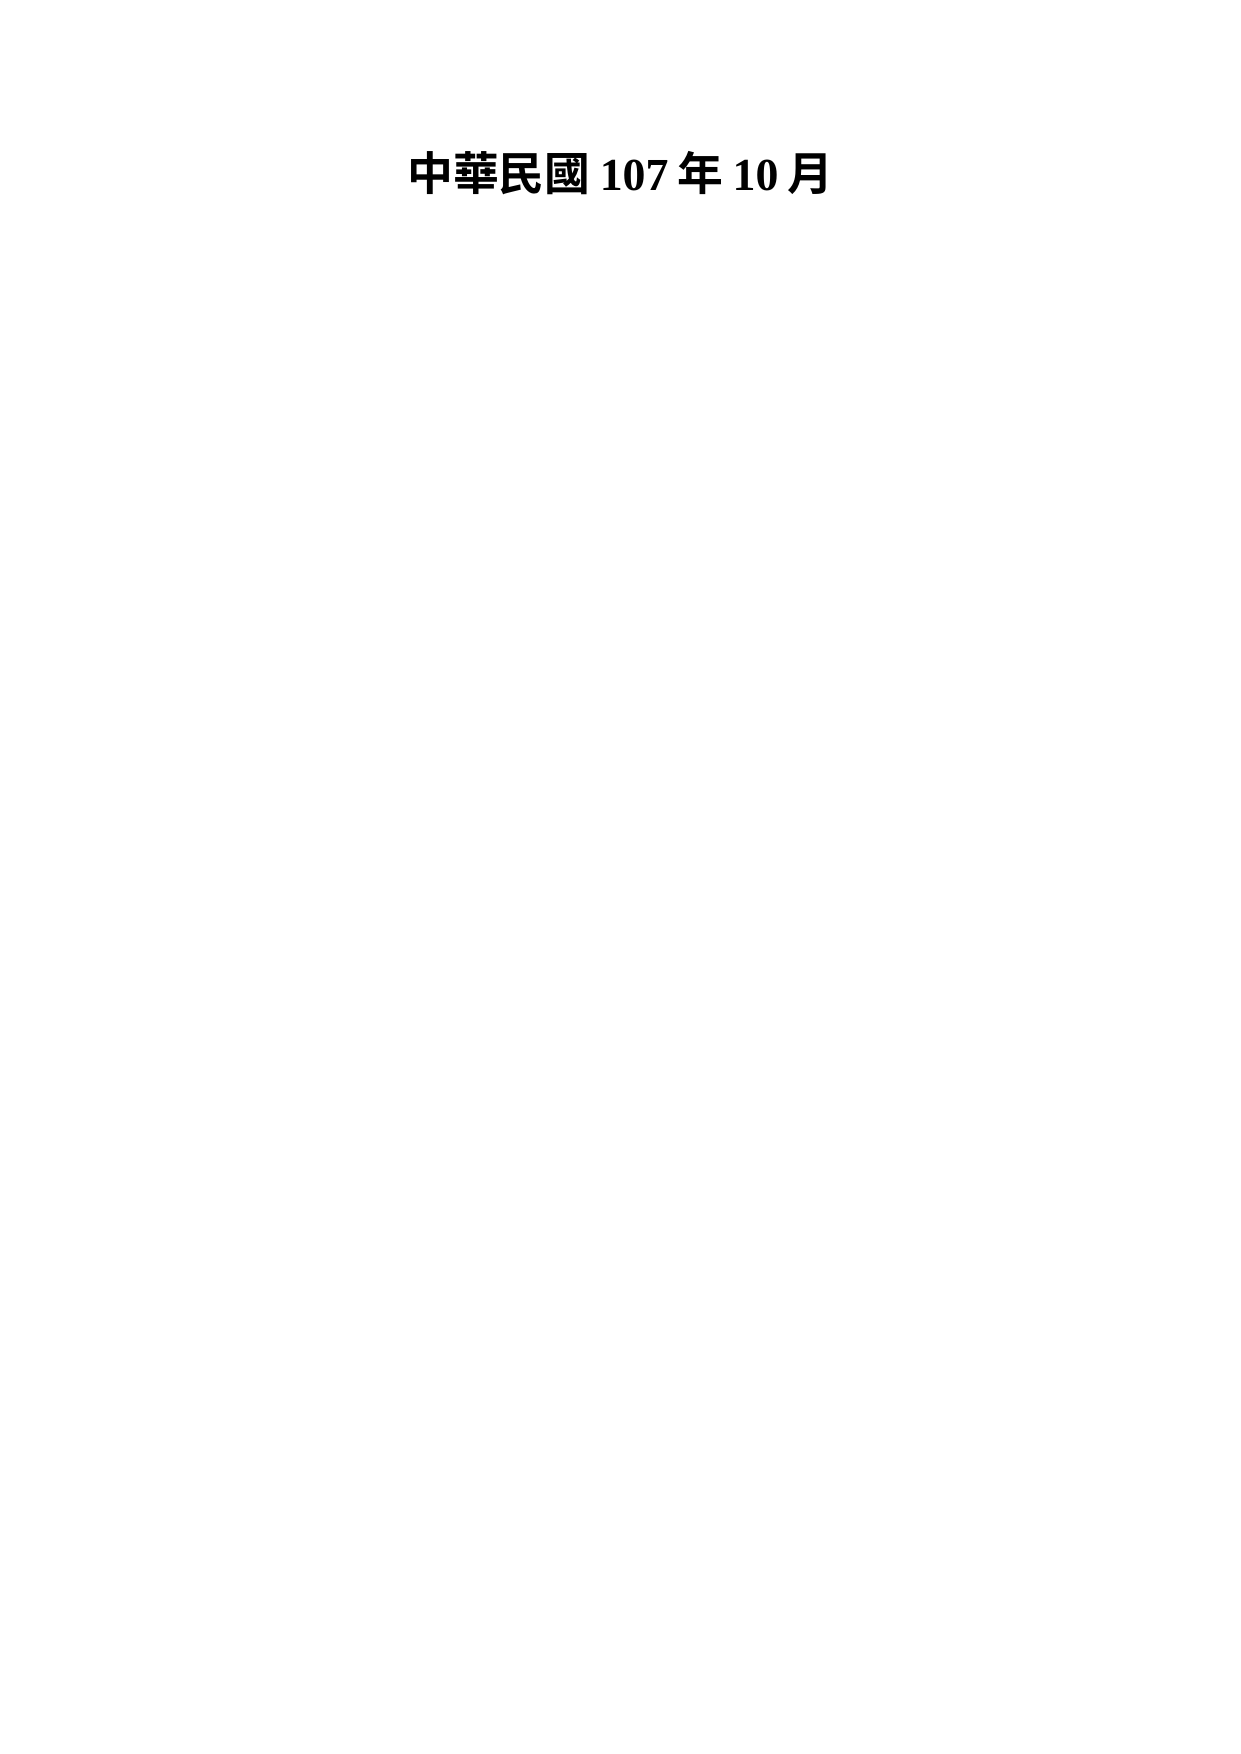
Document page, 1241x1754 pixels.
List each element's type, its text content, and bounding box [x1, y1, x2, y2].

text 中華民國107年10月 [118, 127, 1122, 202]
